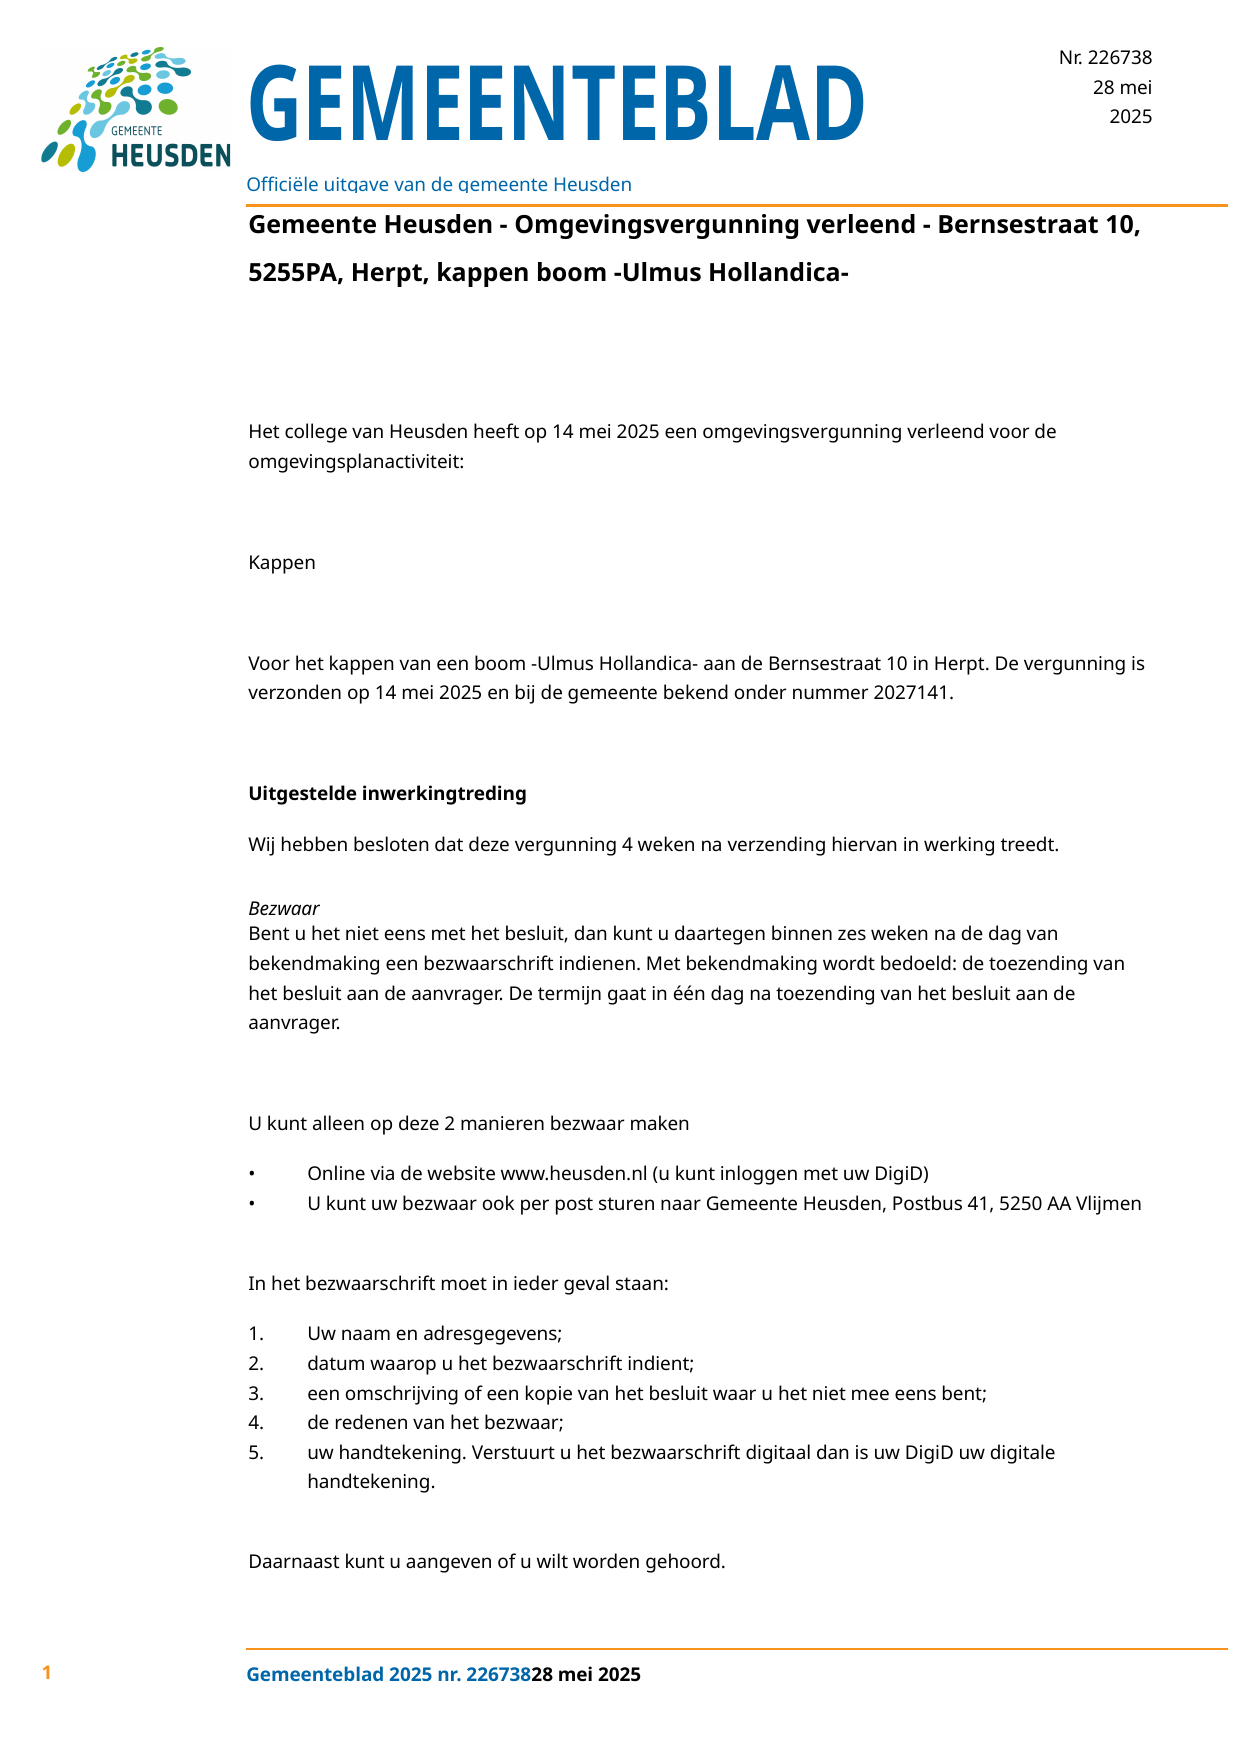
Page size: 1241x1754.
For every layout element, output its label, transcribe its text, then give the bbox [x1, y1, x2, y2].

list Uw naam en adresgegevens; [248, 1321, 1152, 1346]
text Bezwaar [248, 895, 1152, 921]
picture [41, 47, 231, 172]
text In het bezwaarschrift moet in ieder geval staan: [248, 1270, 1152, 1296]
list datum waarop u het bezwaarschrift indient; [248, 1350, 1152, 1376]
text Gemeente Heusden - Omgevingsvergunning verleend - Bernsestraat 10, 5255PA, Herpt, kappen boom -Ulmus Hollandica- [248, 207, 1152, 288]
text U kunt alleen op deze 2 manieren bezwaar maken [248, 1110, 1152, 1136]
list een omschrijving of een kopie van het besluit waar u het niet mee eens bent; [248, 1380, 1152, 1405]
list U kunt uw bezwaar ook per post sturen naar Gemeente Heusden, Postbus 41, 5250 AA Vlijmen [248, 1190, 1152, 1216]
text Voor het kappen van een boom -Ulmus Hollandica- aan de Bernsestraat 10 in Herpt. De vergunning is verzonden op 14 mei 2025 en bij de gemeente bekend onder nummer 2027141. [248, 650, 1152, 705]
text Het college van Heusden heeft op 14 mei 2025 een omgevingsvergunning verleend voor de omgevingsplanactiviteit: [248, 419, 1152, 474]
text Bent u het niet eens met het besluit, dan kunt u daartegen binnen zes weken na de dag van bekendmaking een bezwaarschrift indienen. Met bekendmaking wordt bedoeld: de toezending van het besluit aan de aanvrager. De termijn gaat in één dag na toezending van het besluit aan de aanvrager. [248, 921, 1152, 1035]
list Online via de website www.heusden.nl (u kunt inloggen met uw DigiD) [248, 1161, 1152, 1186]
text Kappen [248, 549, 1152, 575]
text Uitgestelde inwerkingtreding [248, 780, 1152, 806]
list de redenen van het bezwaar; [248, 1409, 1152, 1435]
list uw handtekening. Verstuurt u het bezwaarschrift digitaal dan is uw DigiD uw digitale handtekening. [248, 1439, 1152, 1494]
text Wij hebben besloten dat deze vergunning 4 weken na verzending hiervan in werking treedt. [248, 831, 1152, 857]
text Daarnaast kunt u aangeven of u wilt worden gehoord. [248, 1548, 1152, 1574]
